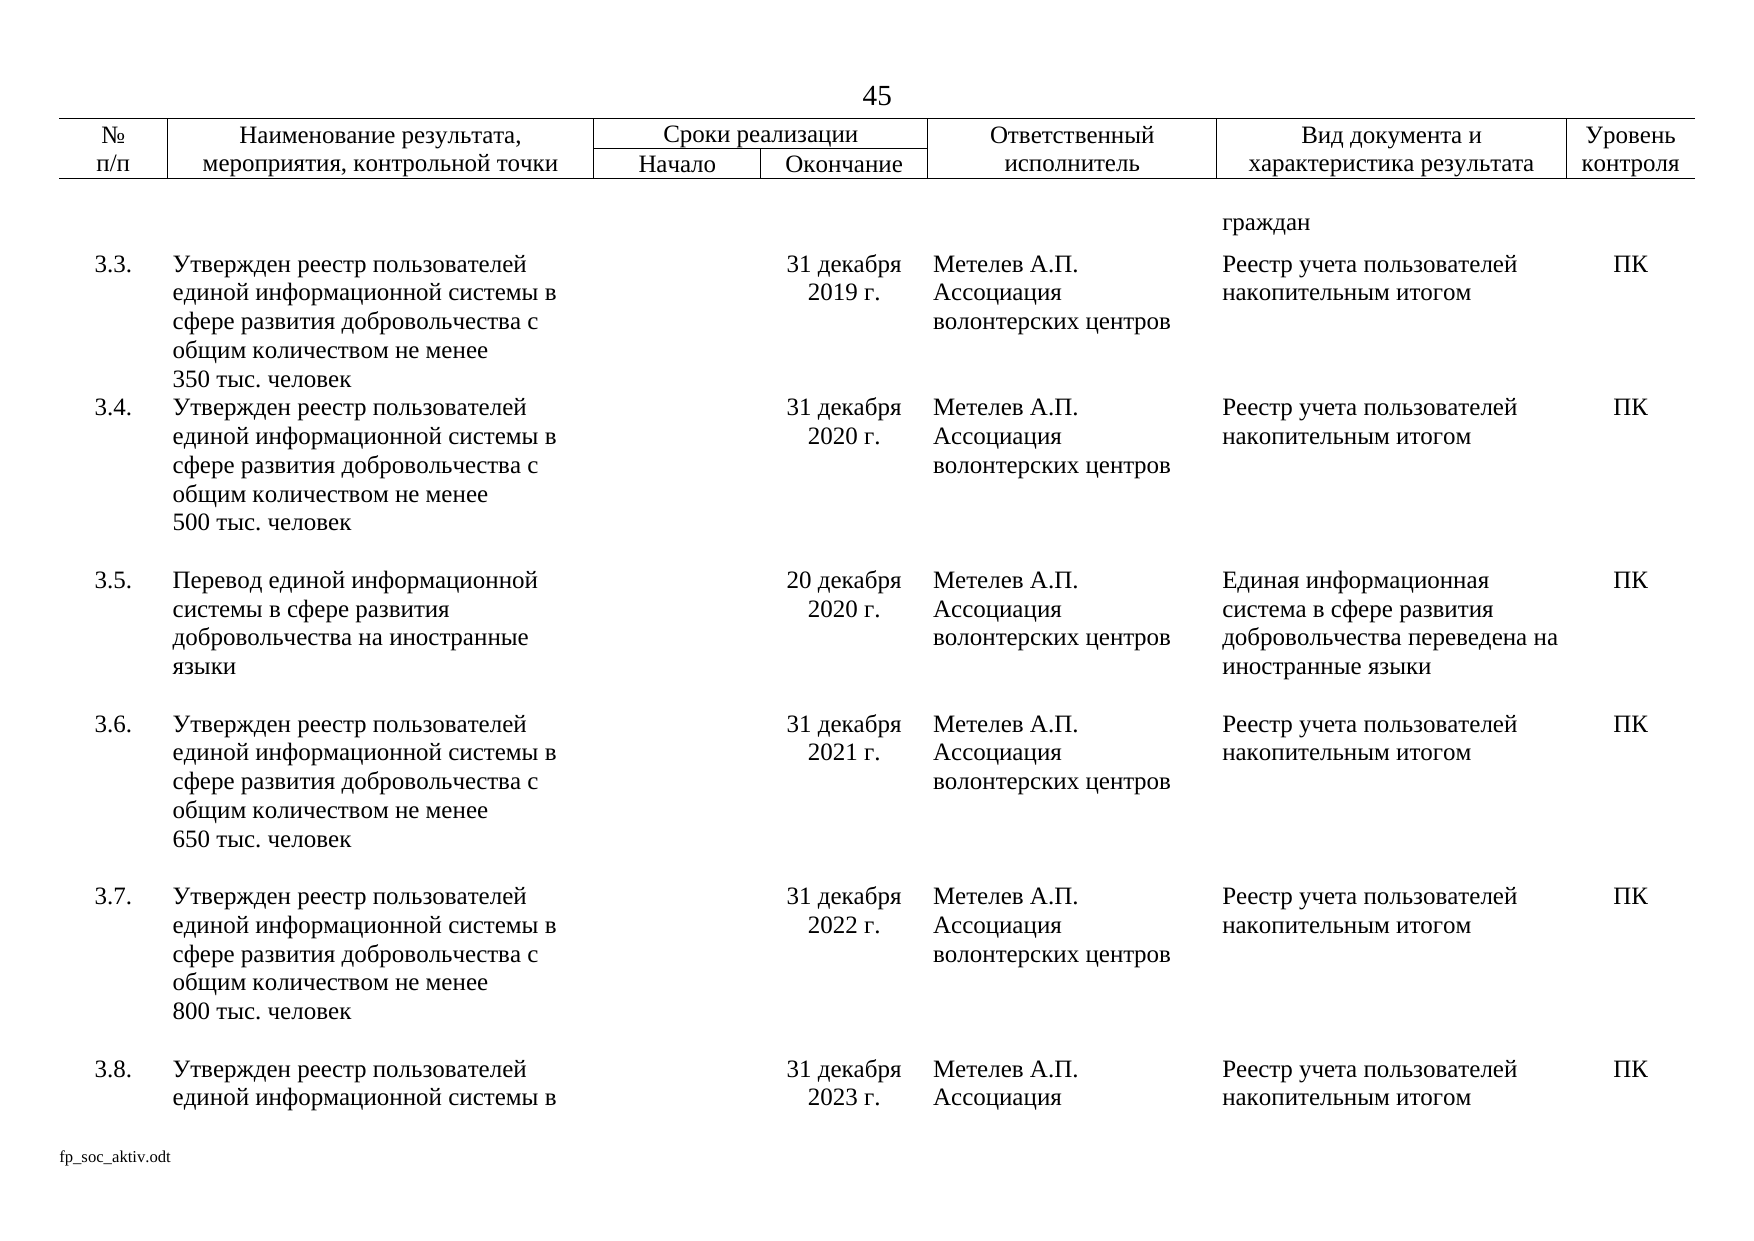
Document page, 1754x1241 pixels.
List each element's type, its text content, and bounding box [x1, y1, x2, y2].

table_cell [594, 249, 760, 392]
table_cell 31 декабря 2021 г. [760, 709, 927, 881]
table_cell 31 декабря 2020 г. [760, 393, 927, 565]
table_cell Окончание [761, 149, 927, 178]
table_cell 3.7. [59, 881, 167, 1054]
table_cell [760, 179, 927, 207]
table_cell 3.4. [59, 393, 167, 565]
table_cell Реестр учета пользователей накопительным итогом [1217, 249, 1566, 392]
table_cell [1566, 208, 1695, 249]
table_cell ПК [1566, 393, 1695, 565]
table_cell [59, 179, 167, 207]
table_cell 20 декабря 2020 г. [760, 565, 927, 709]
table_cell Метелев А.П. Ассоциация волонтерских центров [928, 565, 1217, 709]
table_cell граждан [1217, 208, 1566, 249]
table_cell [594, 881, 760, 1054]
table_cell Реестр учета пользователей накопительным итогом [1217, 393, 1566, 565]
table_cell [594, 1054, 760, 1111]
table_header Ответственный исполнитель [928, 119, 1216, 178]
table_cell Метелев А.П. Ассоциация волонтерских центров [928, 249, 1217, 392]
table_cell [167, 208, 594, 249]
table_cell [167, 179, 594, 207]
table_header Наименование результата, мероприятия, контрольной точки [168, 119, 593, 178]
table_cell [594, 709, 760, 881]
table_cell [928, 179, 1217, 207]
table_header Сроки реализации [594, 119, 927, 148]
table_cell Утвержден реестр пользователей единой информационной системы в сфере развития добровольчества с общим количеством не менее 350 тыс. человек [167, 249, 594, 392]
table_cell ПК [1566, 1054, 1695, 1111]
table_cell Реестр учета пользователей накопительным итогом [1217, 709, 1566, 881]
table_header Вид документа и характеристика результата [1217, 119, 1566, 178]
table_cell ПК [1566, 881, 1695, 1054]
table_cell 3.5. [59, 565, 167, 709]
table_cell 3.8. [59, 1054, 167, 1111]
table_cell Перевод единой информационной системы в сфере развития добровольчества на иностранные языки [167, 565, 594, 709]
table_cell [59, 208, 167, 249]
table_cell 31 декабря 2023 г. [760, 1054, 927, 1111]
table_cell ПК [1566, 565, 1695, 709]
table_cell [594, 179, 760, 207]
table_cell 31 декабря 2022 г. [760, 881, 927, 1054]
table_cell 3.6. [59, 709, 167, 881]
table_cell [760, 208, 927, 249]
table_cell Метелев А.П. Ассоциация волонтерских центров [928, 393, 1217, 565]
table_cell Метелев А.П. Ассоциация волонтерских центров [928, 709, 1217, 881]
table_cell Утвержден реестр пользователей единой информационной системы в сфере развития добровольчества с общим количеством не менее 650 тыс. человек [167, 709, 594, 881]
table_cell ПК [1566, 249, 1695, 392]
table_cell [594, 565, 760, 709]
table_cell Единая информационная система в сфере развития добровольчества переведена на иностранные языки [1217, 565, 1566, 709]
table_cell Метелев А.П. Ассоциация [928, 1054, 1217, 1111]
table_cell [594, 393, 760, 565]
table_cell Реестр учета пользователей накопительным итогом [1217, 881, 1566, 1054]
table_cell [928, 208, 1217, 249]
table_cell Утвержден реестр пользователей единой информационной системы в [167, 1054, 594, 1111]
table_cell [594, 208, 760, 249]
table_cell 3.3. [59, 249, 167, 392]
table_cell Утвержден реестр пользователей единой информационной системы в сфере развития добровольчества с общим количеством не менее 500 тыс. человек [167, 393, 594, 565]
table_cell Реестр учета пользователей накопительным итогом [1217, 1054, 1566, 1111]
table_cell Метелев А.П. Ассоциация волонтерских центров [928, 881, 1217, 1054]
table_cell 31 декабря 2019 г. [760, 249, 927, 392]
table_cell [1217, 179, 1566, 207]
table_cell Начало [594, 149, 760, 178]
table_header № п/п [59, 119, 167, 178]
table_cell Утвержден реестр пользователей единой информационной системы в сфере развития добровольчества с общим количеством не менее 800 тыс. человек [167, 881, 594, 1054]
table_cell ПК [1566, 709, 1695, 881]
table_cell [1566, 179, 1695, 207]
table_header Уровень контроля [1567, 119, 1695, 178]
